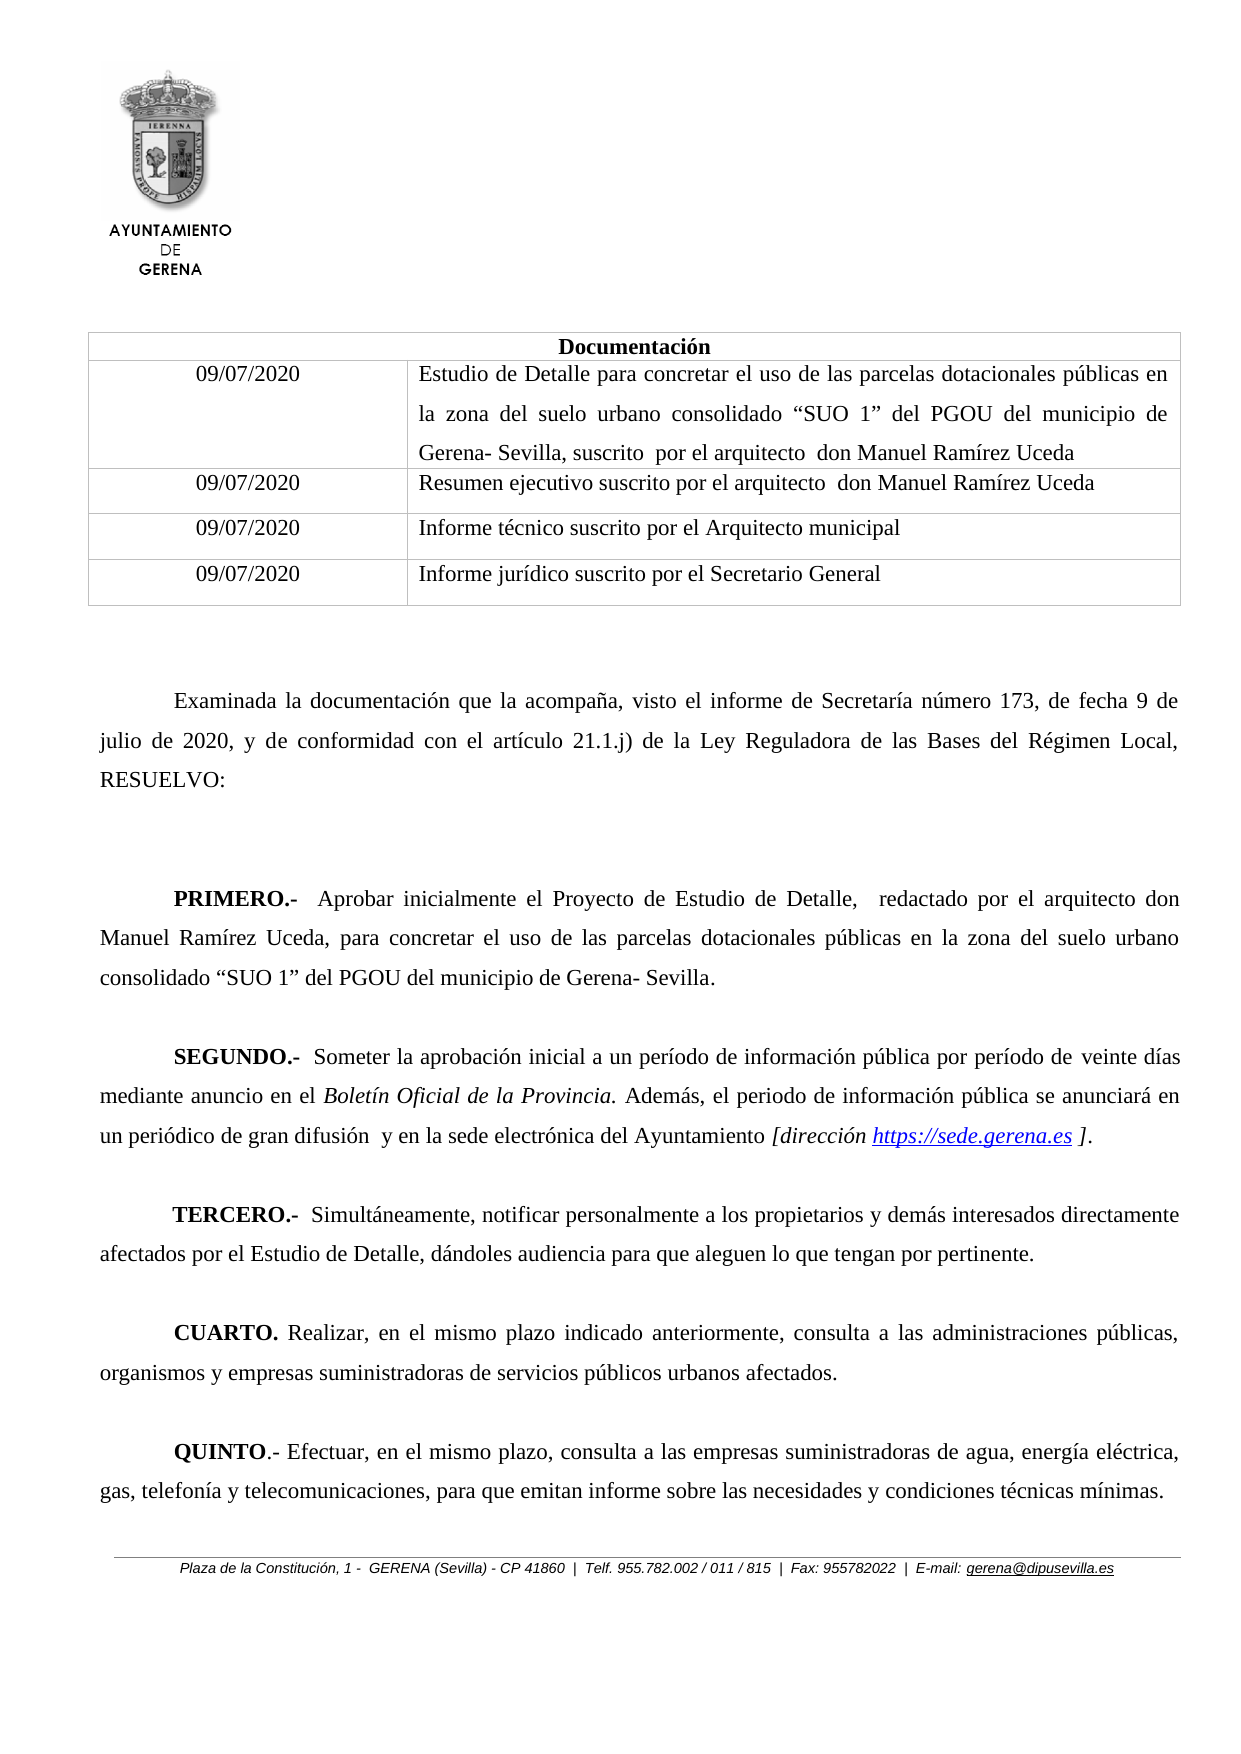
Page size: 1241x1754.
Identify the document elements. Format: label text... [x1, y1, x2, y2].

table_cell Informe técnico suscrito por el Arquitecto municipal [408, 514, 1180, 559]
table_cell 09/07/2020 [89, 469, 407, 513]
text SEGUNDO.- Someter la aprobación inicial a un período de información pública por período de veinte días mediante anuncio en el Boletín Oficial de la Provincia. Además, el periodo de información pública se anunciará en un periódico de gran difusión y en la sede electrónica del Ayuntamiento [dirección https://sede.gerena.es ]. [99, 1043, 1181, 1148]
text TERCERO.- Simultáneamente, notificar personalmente a los propietarios y demás interesados directamente afectados por el Estudio de Detalle, dándoles audiencia para que aleguen lo que tengan por pertinente. [99, 1201, 1181, 1267]
text Examinada la documentación que la acompaña, visto el informe de Secretaría número 173, de fecha 9 de julio de 2020, y de conformidad con el artículo 21.1.j) de la Ley Reguladora de las Bases del Régimen Local, RESUELVO: [99, 688, 1181, 793]
text QUINTO.- Efectuar, en el mismo plazo, consulta a las empresas suministradoras de agua, energía eléctrica, gas, telefonía y telecomunicaciones, para que emitan informe sobre las necesidades y condiciones técnicas mínimas. [99, 1438, 1181, 1503]
table_cell Documentación [89, 333, 1180, 359]
table_cell 09/07/2020 [89, 560, 407, 604]
table_cell Estudio de Detalle para concretar el uso de las parcelas dotacionales públicas en la zona del suelo urbano consolidado “SUO 1” del PGOU del municipio de Gerena- Sevilla, suscrito por el arquitecto don Manuel Ramírez Uceda [408, 361, 1180, 468]
table_cell Resumen ejecutivo suscrito por el arquitecto don Manuel Ramírez Uceda [408, 469, 1180, 513]
table_cell 09/07/2020 [89, 361, 407, 468]
table_cell Informe jurídico suscrito por el Secretario General [408, 560, 1180, 604]
text PRIMERO.- Aprobar inicialmente el Proyecto de Estudio de Detalle, redactado por el arquitecto don Manuel Ramírez Uceda, para concretar el uso de las parcelas dotacionales públicas en la zona del suelo urbano consolidado “SUO 1” del PGOU del municipio de Gerena- Sevilla. [99, 885, 1181, 990]
text CUARTO. Realizar, en el mismo plazo indicado anteriormente, consulta a las administraciones públicas, organismos y empresas suministradoras de servicios públicos urbanos afectados. [99, 1319, 1181, 1385]
table_cell 09/07/2020 [89, 514, 407, 559]
